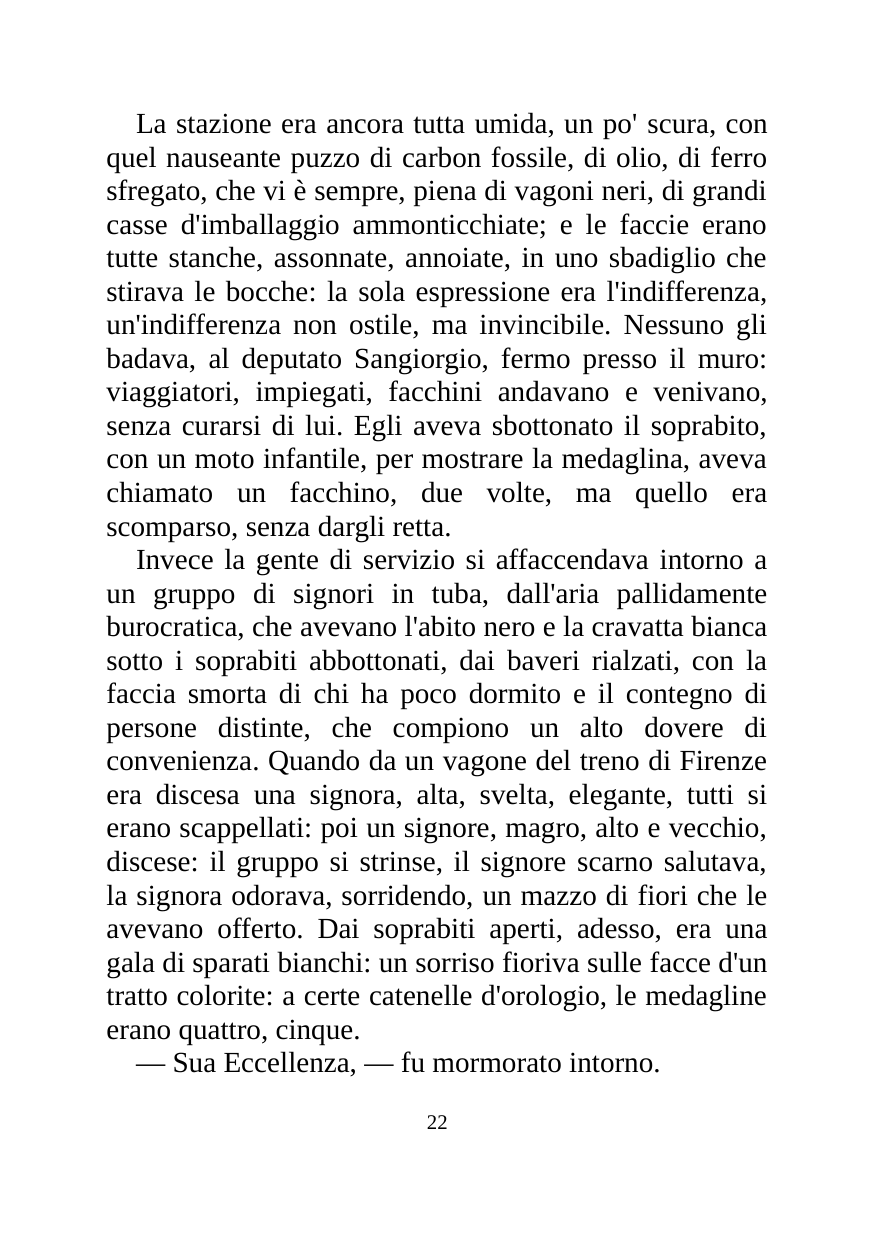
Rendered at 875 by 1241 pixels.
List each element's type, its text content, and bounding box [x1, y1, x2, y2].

text La stazione era ancora tutta umida, un po' scura, con quel nauseante puzzo di carbon fossile, di olio, di ferro sfregato, che vi è sempre, piena di vagoni neri, di grandi casse d'imballaggio ammonticchiate; e le faccie erano tutte stanche, assonnate, annoiate, in uno sbadiglio che stirava le bocche: la sola espressione era l'indifferenza, un'indifferenza non ostile, ma invincibile. Nessuno gli badava, al deputato Sangiorgio, fermo presso il muro: viaggiatori, impiegati, facchini andavano e venivano, senza curarsi di lui. Egli aveva sbottonato il soprabito, con un moto infantile, per mostrare la medaglina, aveva chiamato un facchino, due volte, ma quello era scomparso, senza dargli retta. [106, 106, 768, 542]
text Invece la gente di servizio si affaccendava intorno a un gruppo di signori in tuba, dall'aria pallidamente burocratica, che avevano l'abito nero e la cravatta bianca sotto i soprabiti abbottonati, dai baveri rialzati, con la faccia smorta di chi ha poco dormito e il contegno di persone distinte, che compiono un alto dovere di convenienza. Quando da un vagone del treno di Firenze era discesa una signora, alta, svelta, elegante, tutti si erano scappellati: poi un signore, magro, alto e vecchio, discese: il gruppo si strinse, il signore scarno salutava, la signora odorava, sorridendo, un mazzo di fiori che le avevano offerto. Dai soprabiti aperti, adesso, era una gala di sparati bianchi: un sorriso fioriva sulle facce d'un tratto colorite: a certe catenelle d'orologio, le medagline erano quattro, cinque. [106, 542, 768, 1045]
text — Sua Eccellenza, — fu mormorato intorno. [106, 1045, 768, 1079]
